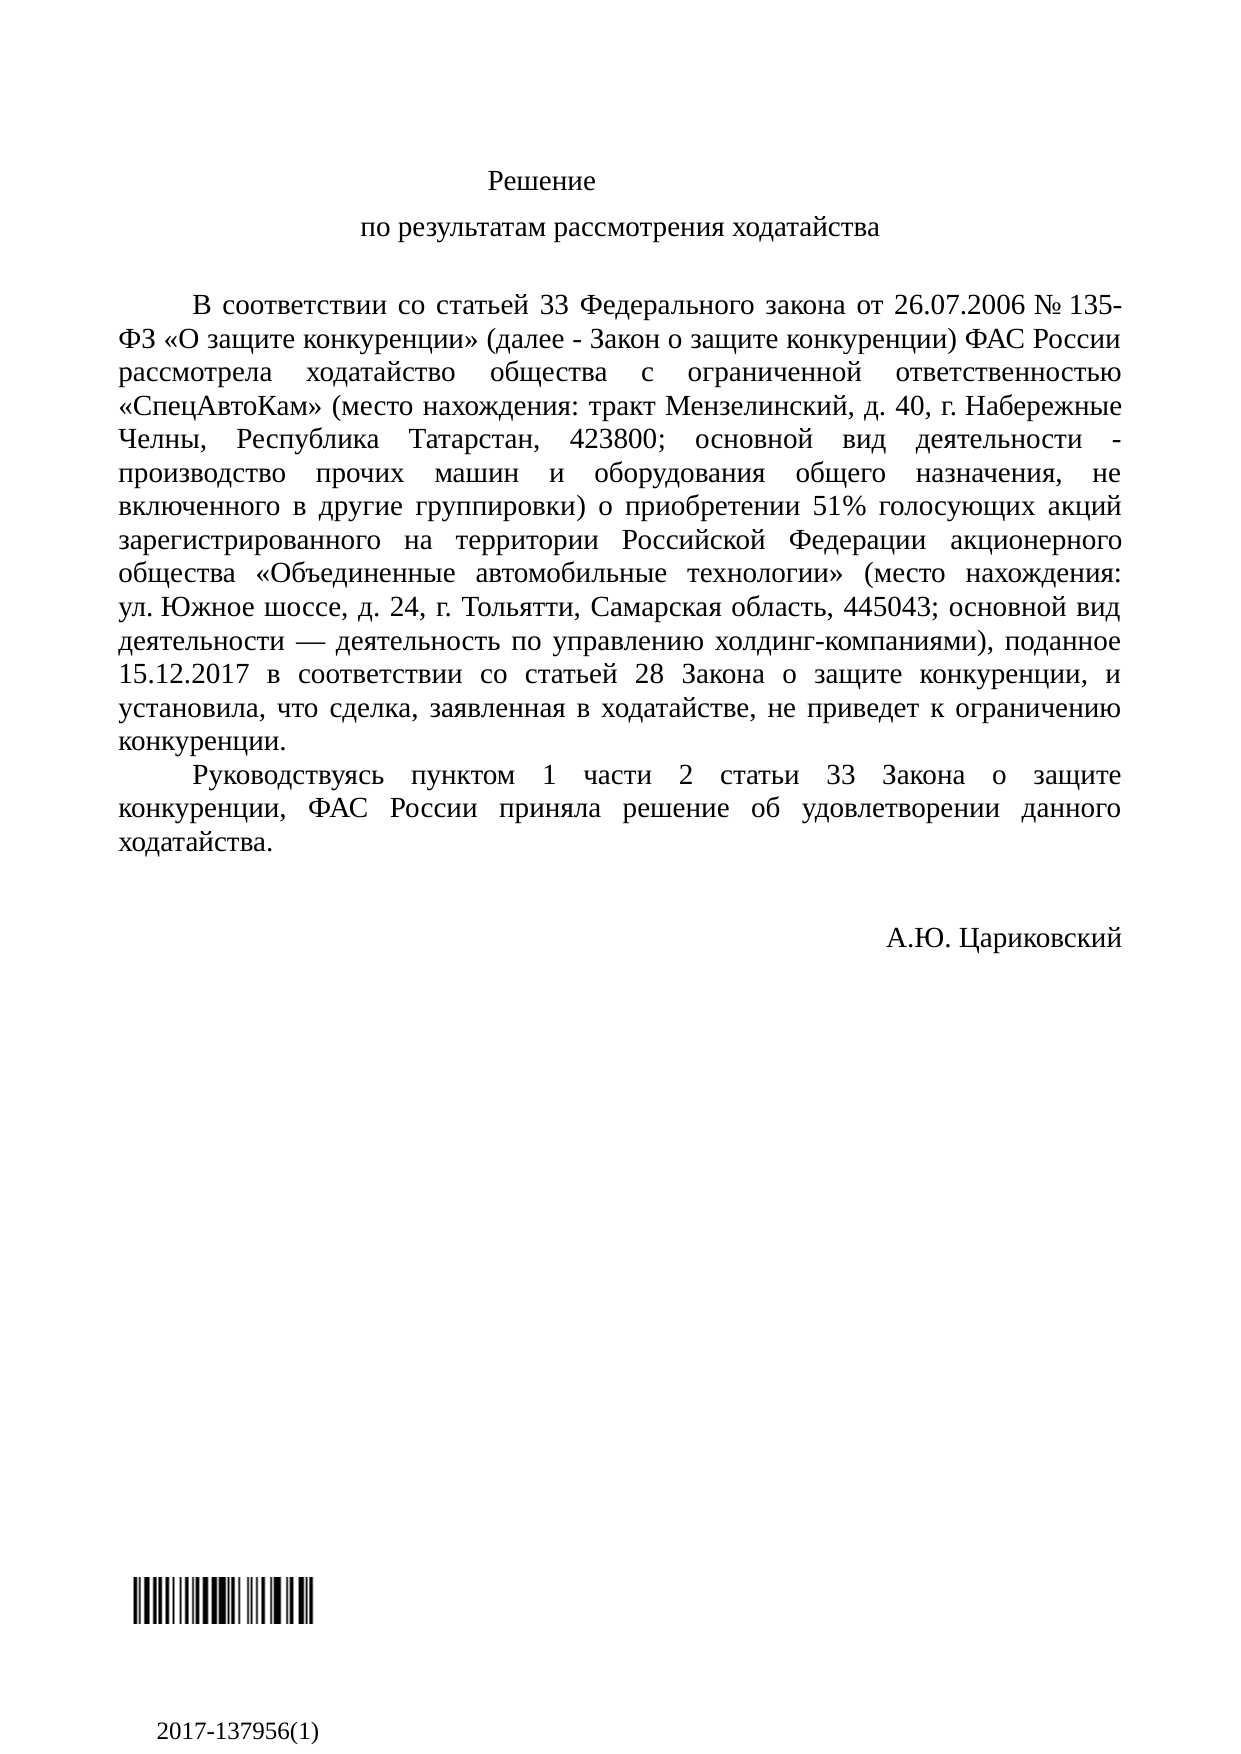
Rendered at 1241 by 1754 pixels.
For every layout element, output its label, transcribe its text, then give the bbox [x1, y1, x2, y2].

text Решение [118, 163, 1122, 197]
text А.Ю. Цариковский [118, 921, 1122, 954]
picture [118, 1577, 331, 1624]
text Руководствуясь пунктом 1 части 2 статьи 33 Закона о защите конкуренции, ФАС России приняла решение об удовлетворении данного ходатайства. [118, 757, 1122, 857]
text по результатам рассмотрения ходатайства [118, 209, 1122, 243]
table_header [672, 119, 1122, 163]
text В соответствии со статьей 33 Федерального закона от 26.07.2006 № 135-ФЗ «О защите конкуренции» (далее - Закон о защите конкуренции) ФАС России рассмотрела ходатайство общества с ограниченной ответственностью «СпецАвтоКам» (место нахождения: тракт Мензелинский, д. 40, г. Набережные Челны, Республика Татарстан, 423800; основной вид деятельности - производство прочих машин и оборудования общего назначения, не включенного в другие группировки) о приобретении 51% голосующих акций зарегистрированного на территории Российской Федерации акционерного общества «Объединенные автомобильные технологии» (место нахождения: ул. Южное шоссе, д. 24, г. Тольятти, Самарская область, 445043; основной вид деятельности — деятельность по управлению холдинг-компаниями), поданное 15.12.2017 в соответствии со статьей 28 Закона о защите конкуренции, и установила, что сделка, заявленная в ходатайстве, не приведет к ограничению конкуренции. [118, 287, 1122, 757]
